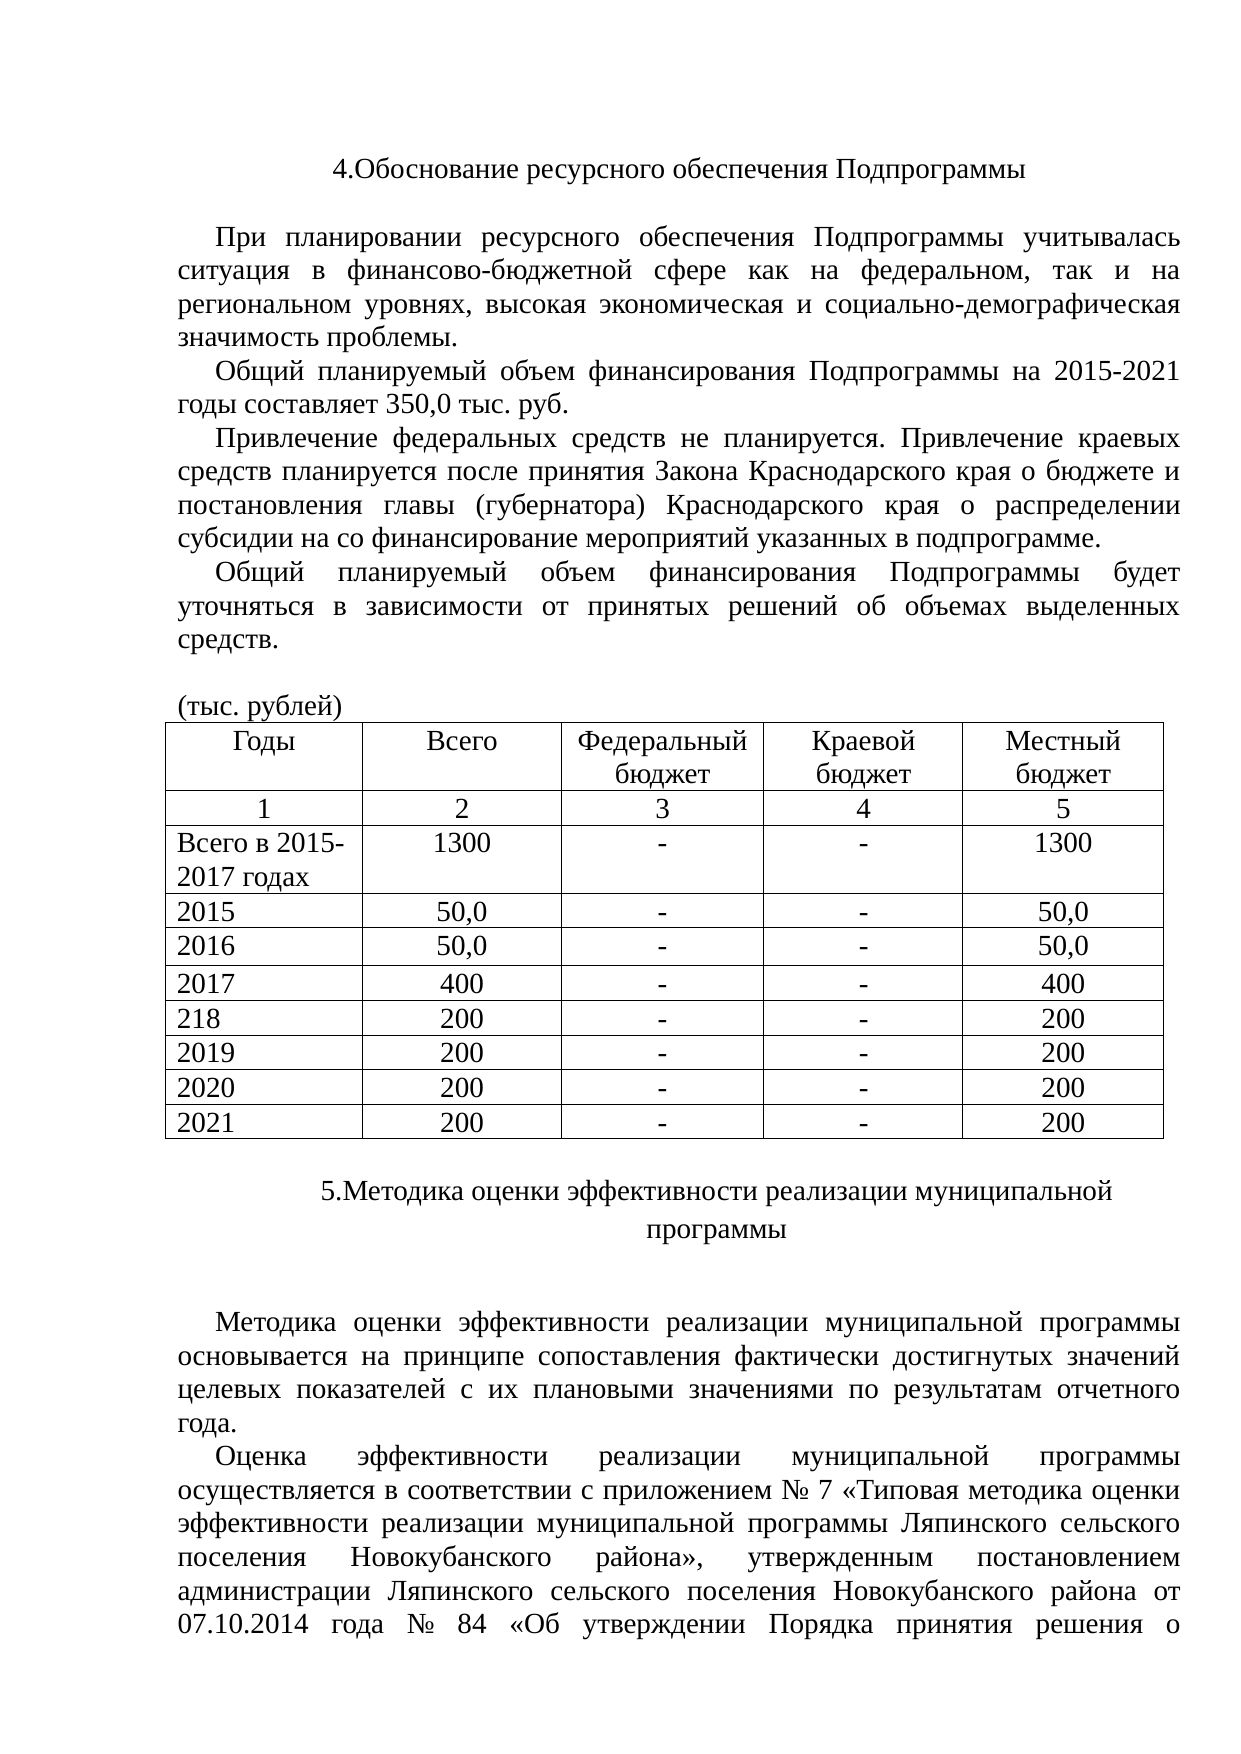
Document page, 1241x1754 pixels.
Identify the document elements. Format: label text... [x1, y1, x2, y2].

table_cell 2019 [166, 1036, 362, 1069]
table_cell 2021 [166, 1105, 362, 1138]
table_header Местный бюджет [963, 723, 1163, 790]
table_header Годы [166, 723, 362, 790]
table_cell 400 [363, 966, 561, 1000]
table_cell 218 [166, 1001, 362, 1034]
table_cell 3 [562, 791, 763, 824]
table_cell 200 [363, 1001, 561, 1034]
table_cell - [562, 894, 763, 927]
table_cell 5 [963, 791, 1163, 824]
table_cell 200 [363, 1070, 561, 1104]
table_header Всего [363, 723, 561, 790]
table_cell 400 [963, 966, 1163, 1000]
table_cell - [764, 1070, 962, 1104]
table_cell 200 [963, 1070, 1163, 1104]
table_cell - [764, 928, 962, 965]
table_cell 1 [166, 791, 362, 824]
table_cell 200 [963, 1105, 1163, 1138]
table_cell 50,0 [963, 894, 1163, 927]
table_header Федеральный бюджет [562, 723, 763, 790]
table_cell - [562, 826, 763, 893]
table_cell 2020 [166, 1070, 362, 1104]
table_cell - [764, 894, 962, 927]
table_cell 50,0 [963, 928, 1163, 965]
table_cell 200 [963, 1001, 1163, 1034]
table_cell - [764, 966, 962, 1000]
table_cell - [562, 1105, 763, 1138]
table_cell - [764, 1105, 962, 1138]
table_cell 2 [363, 791, 561, 824]
list Методика оценки эффективности реализации муниципальной программы [252, 1173, 1181, 1245]
text (тыс. рублей) [177, 655, 1181, 722]
table_header Краевой бюджет [764, 723, 962, 790]
table_cell 2016 [166, 928, 362, 965]
table_cell 50,0 [363, 928, 561, 965]
table_cell 1300 [363, 826, 561, 893]
table_cell - [562, 1001, 763, 1034]
table_cell 2017 [166, 966, 362, 1000]
text Привлечение федеральных средств не планируется. Привлечение краевых средств планируется после принятия Закона Краснодарского края о бюджете и постановления главы (губернатора) Краснодарского края о распределении субсидии на со финансирование мероприятий указанных в подпрограмме. [177, 420, 1181, 554]
table_cell - [562, 966, 763, 1000]
table_cell - [562, 1036, 763, 1069]
table_cell 200 [363, 1036, 561, 1069]
table_cell 200 [363, 1105, 561, 1138]
table_cell - [764, 826, 962, 893]
table_cell - [764, 1001, 962, 1034]
text Общий планируемый объем финансирования Подпрограммы будет уточняться в зависимости от принятых решений об объемах выделенных средств. [177, 554, 1181, 655]
text Общий планируемый объем финансирования Подпрограммы на 2015-2021 годы составляет 350,0 тыс. руб. [177, 353, 1181, 420]
text Оценка эффективности реализации муниципальной программы осуществляется в соответствии с приложением № 7 «Типовая методика оценки эффективности реализации муниципальной программы Ляпинского сельского поселения Новокубанского района», утвержденным постановлением администрации Ляпинского сельского поселения Новокубанского района от 07.10.2014 года № 84 «Об утверждении Порядка принятия решения о [177, 1438, 1181, 1640]
table_cell 50,0 [363, 894, 561, 927]
table_cell 4 [764, 791, 962, 824]
list Обоснование ресурсного обеспечения Подпрограммы [177, 152, 1181, 185]
text При планировании ресурсного обеспечения Подпрограммы учитывалась ситуация в финансово-бюджетной сфере как на федеральном, так и на региональном уровнях, высокая экономическая и социально-демографическая значимость проблемы. [177, 219, 1181, 353]
text Методика оценки эффективности реализации муниципальной программы основывается на принципе сопоставления фактически достигнутых значений целевых показателей с их плановыми значениями по результатам отчетного года. [177, 1304, 1181, 1438]
table_cell Всего в 2015-2017 годах [166, 826, 362, 893]
table_cell - [562, 928, 763, 965]
table_cell - [562, 1070, 763, 1104]
table_cell 200 [963, 1036, 1163, 1069]
table_cell 1300 [963, 826, 1163, 893]
table_cell - [764, 1036, 962, 1069]
table_cell 2015 [166, 894, 362, 927]
